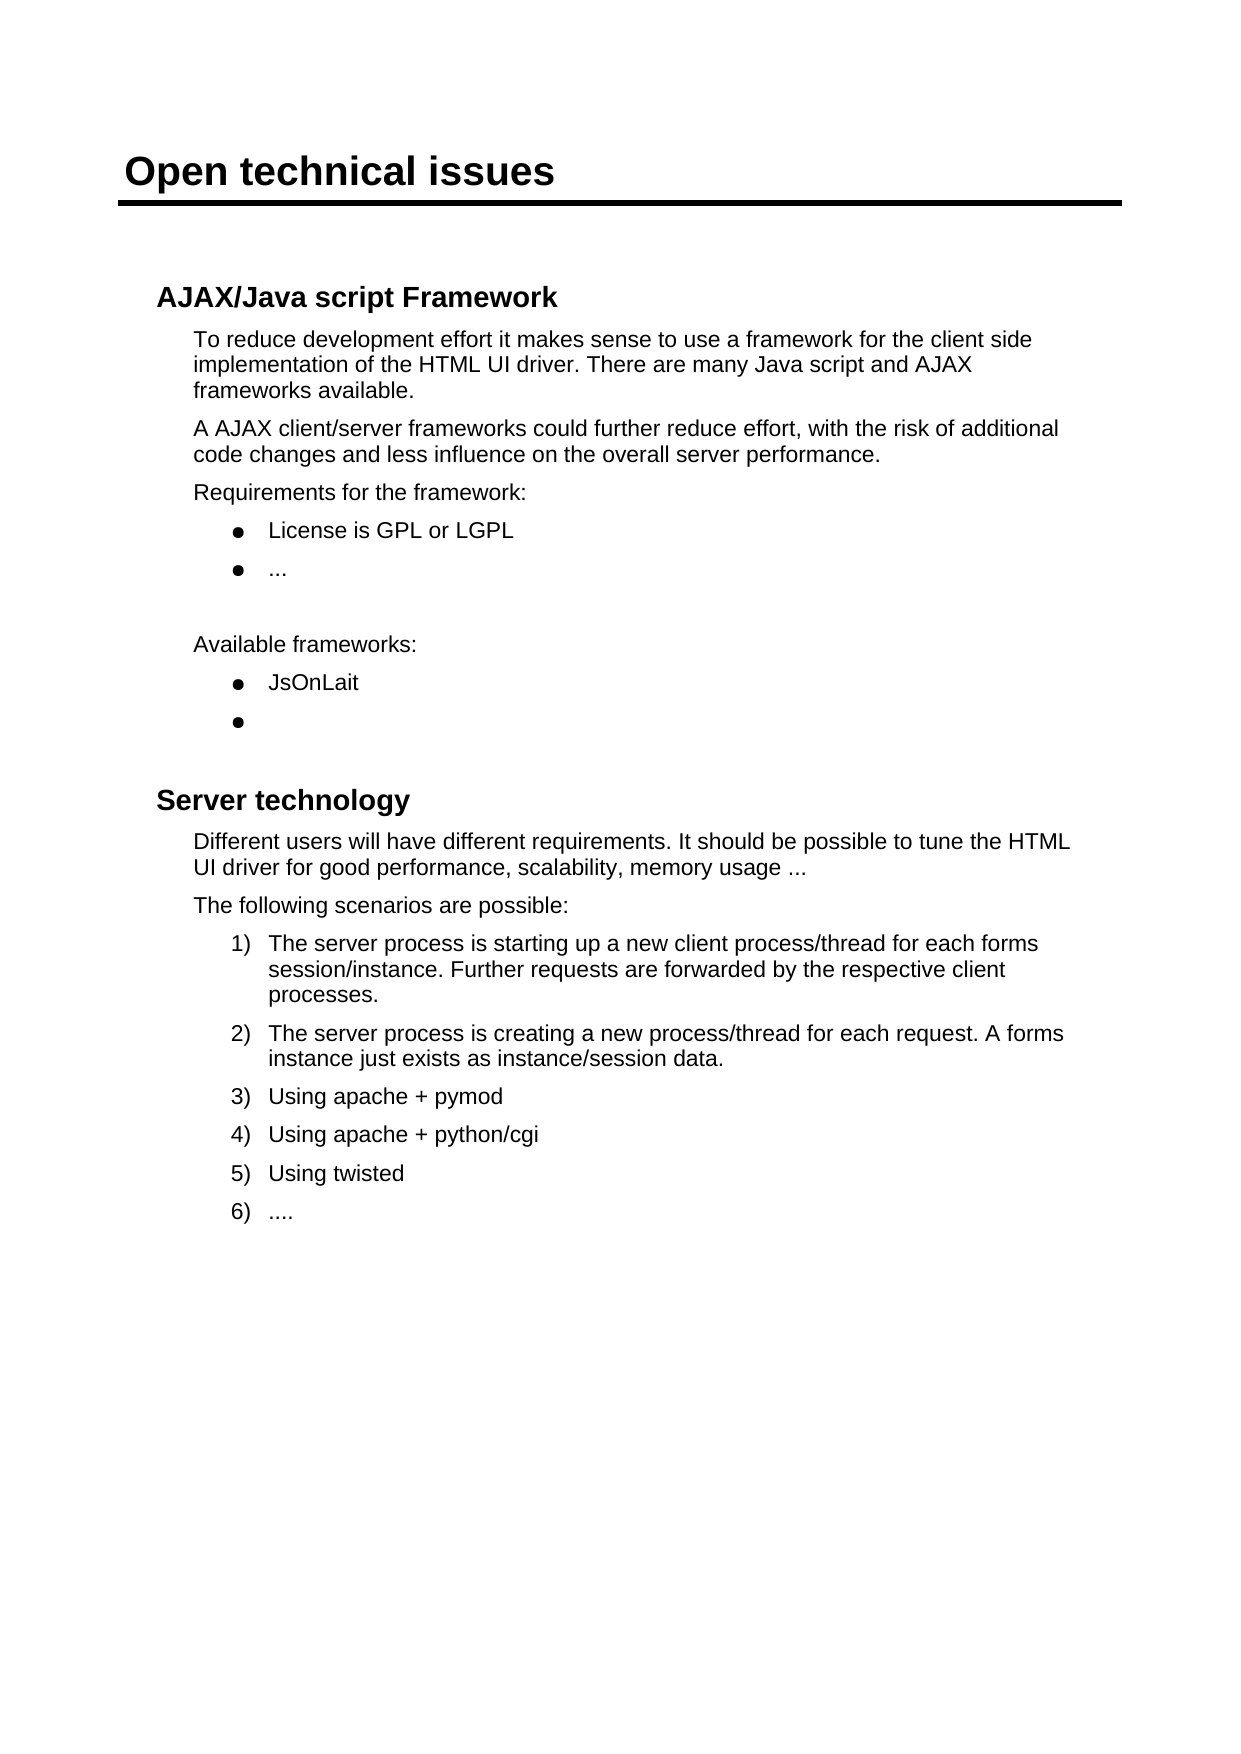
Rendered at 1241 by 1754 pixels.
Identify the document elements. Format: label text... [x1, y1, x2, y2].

list The server process is creating a new process/thread for each request. A forms instance just exists as instance/session data. [231, 1020, 1084, 1072]
text To reduce development effort it makes sense to use a framework for the client side implementation of the HTML UI driver. There are many Java script and AJAX frameworks available. [193, 326, 1084, 403]
subtitle AJAX/Java script Framework [156, 281, 1084, 314]
list Using apache + pymod [231, 1084, 1084, 1110]
subtitle Server technology [156, 784, 1084, 817]
list Using twisted [231, 1160, 1084, 1186]
text The following scenarios are possible: [193, 893, 1084, 918]
text Available frameworks: [193, 632, 1084, 657]
text A AJAX client/server frameworks could further reduce effort, with the risk of additional code changes and less influence on the overall server performance. [193, 416, 1084, 467]
list License is GPL or LGPL [231, 517, 1084, 543]
text Different users will have different requirements. It should be possible to tune the HTML UI driver for good performance, scalability, memory usage ... [193, 829, 1084, 880]
list JsOnLait [231, 670, 1084, 696]
list ... [231, 556, 1084, 581]
list .... [231, 1198, 1084, 1224]
list The server process is starting up a new client process/thread for each forms session/instance. Further requests are forwarded by the respective client processes. [231, 931, 1084, 1008]
text Requirements for the framework: [193, 479, 1084, 505]
list Using apache + python/cgi [231, 1122, 1084, 1148]
subtitle Open technical issues [118, 143, 1122, 200]
